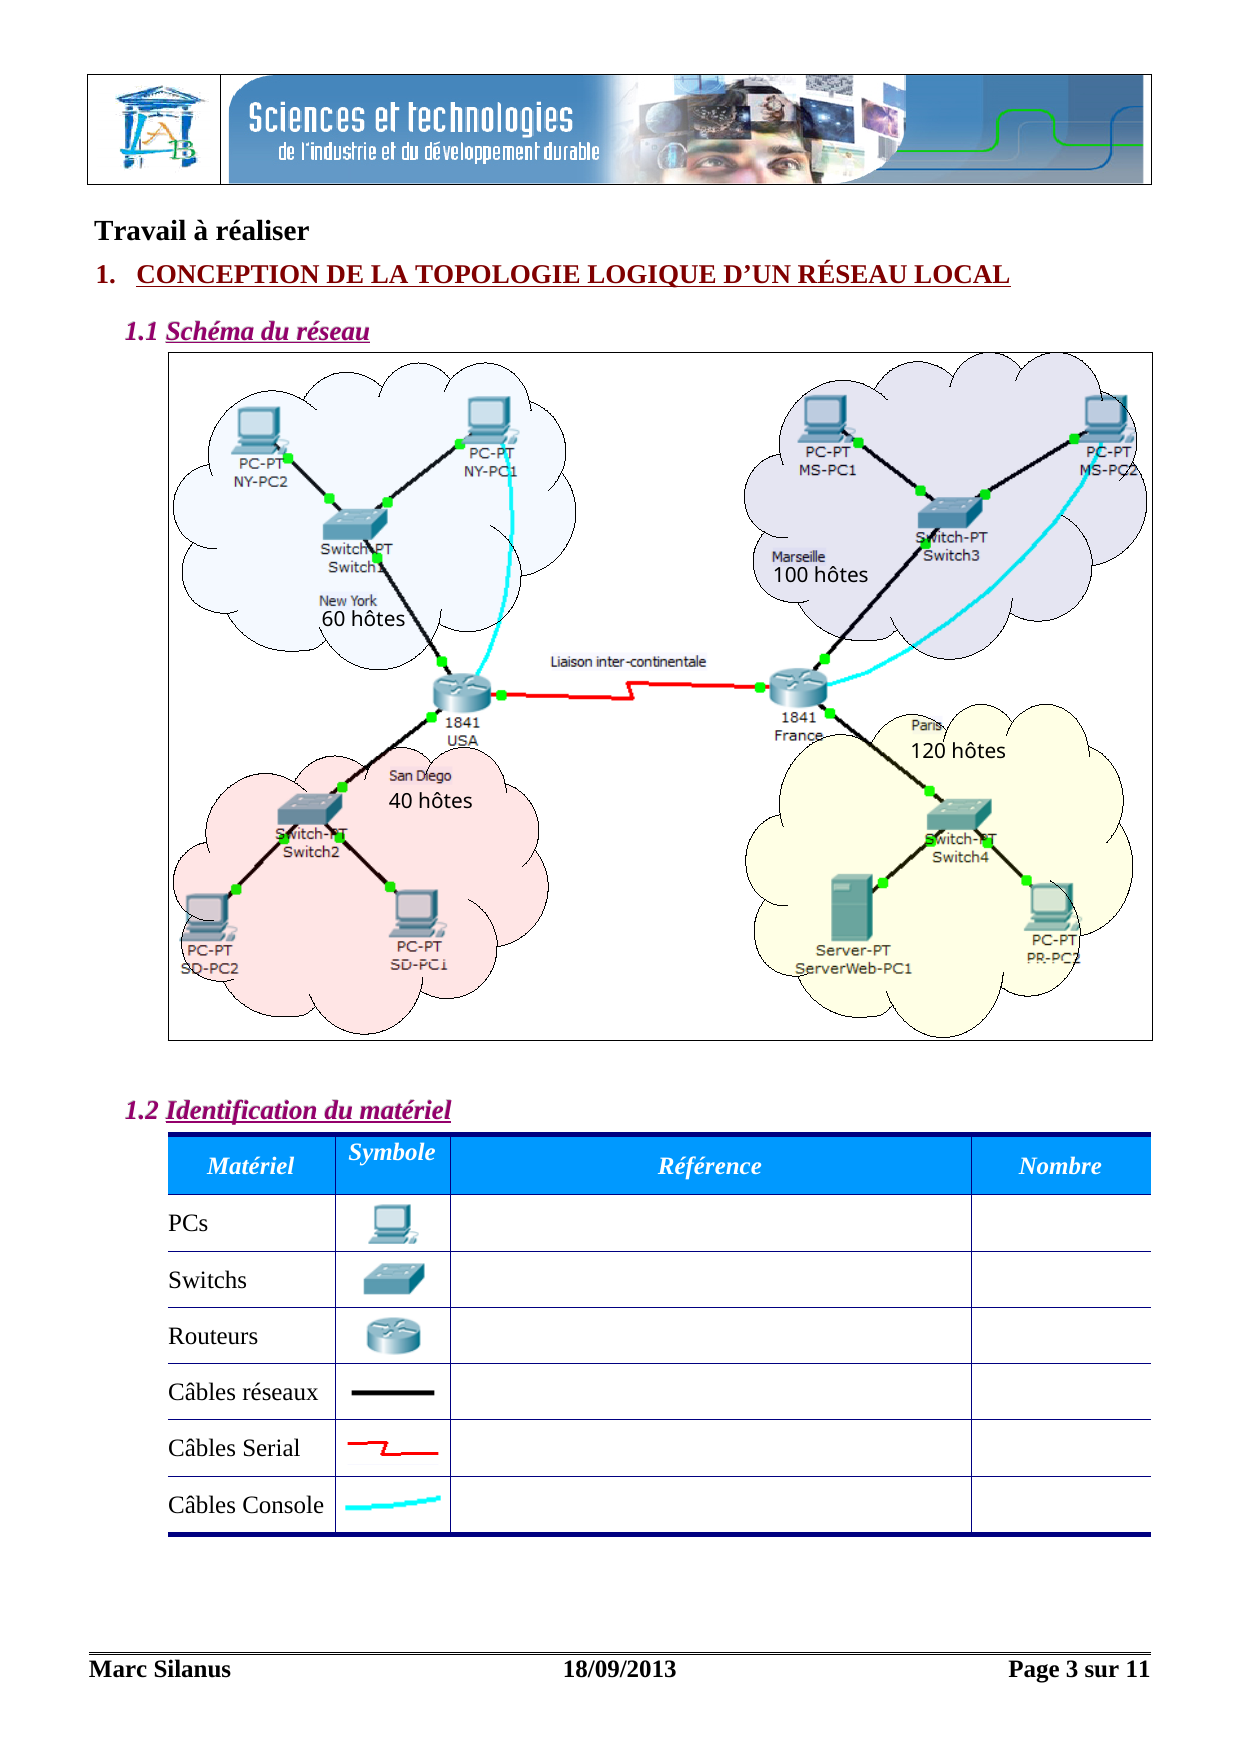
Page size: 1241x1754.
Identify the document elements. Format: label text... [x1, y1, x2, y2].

table_cell [336, 1477, 450, 1532]
subtitle Schéma du réseau [118, 315, 1151, 346]
text Travail à réaliser [94, 213, 1151, 247]
table_cell [972, 1195, 1151, 1251]
table_cell Routeurs [168, 1308, 335, 1363]
table_cell PCs [168, 1195, 335, 1251]
table_cell [314, 372, 380, 386]
table_cell [972, 1364, 1151, 1419]
picture [347, 1431, 439, 1465]
table_cell [972, 1252, 1151, 1307]
table_cell Câbles réseaux [168, 1364, 335, 1419]
subtitle conception de la topologie logique d’un réseau local [89, 259, 1151, 290]
picture [362, 1315, 424, 1356]
picture [173, 386, 1147, 988]
table_cell [451, 1364, 971, 1419]
table_cell [451, 1195, 971, 1251]
table_cell [336, 1308, 450, 1363]
table_cell [972, 1420, 1151, 1476]
table_cell Switchs [168, 1252, 335, 1307]
table_header [169, 353, 1152, 1040]
table_cell [451, 1420, 971, 1476]
table_cell [336, 1420, 450, 1476]
picture [351, 1373, 435, 1410]
table_cell [451, 1252, 971, 1307]
table_cell [336, 1364, 450, 1419]
table_header Symbole [336, 1137, 450, 1194]
table_header Nombre [972, 1137, 1151, 1194]
picture [345, 1483, 441, 1525]
table_header Matériel [168, 1137, 335, 1194]
subtitle Identification du matériel [118, 1094, 1151, 1125]
table_cell [383, 362, 525, 386]
table_cell [336, 1195, 450, 1251]
table_cell [972, 1477, 1151, 1532]
picture [364, 1198, 422, 1247]
picture [228, 75, 1144, 184]
table_cell [451, 1477, 971, 1532]
picture [173, 890, 226, 988]
table_cell [336, 1252, 450, 1307]
table_header [1001, 353, 1044, 368]
table_header Référence [451, 1137, 971, 1194]
picture [359, 1261, 427, 1297]
table_cell Câbles Serial [168, 1420, 335, 1476]
table_cell [972, 1308, 1151, 1363]
table_cell [451, 1308, 971, 1363]
table_cell Câbles Console [168, 1477, 335, 1532]
